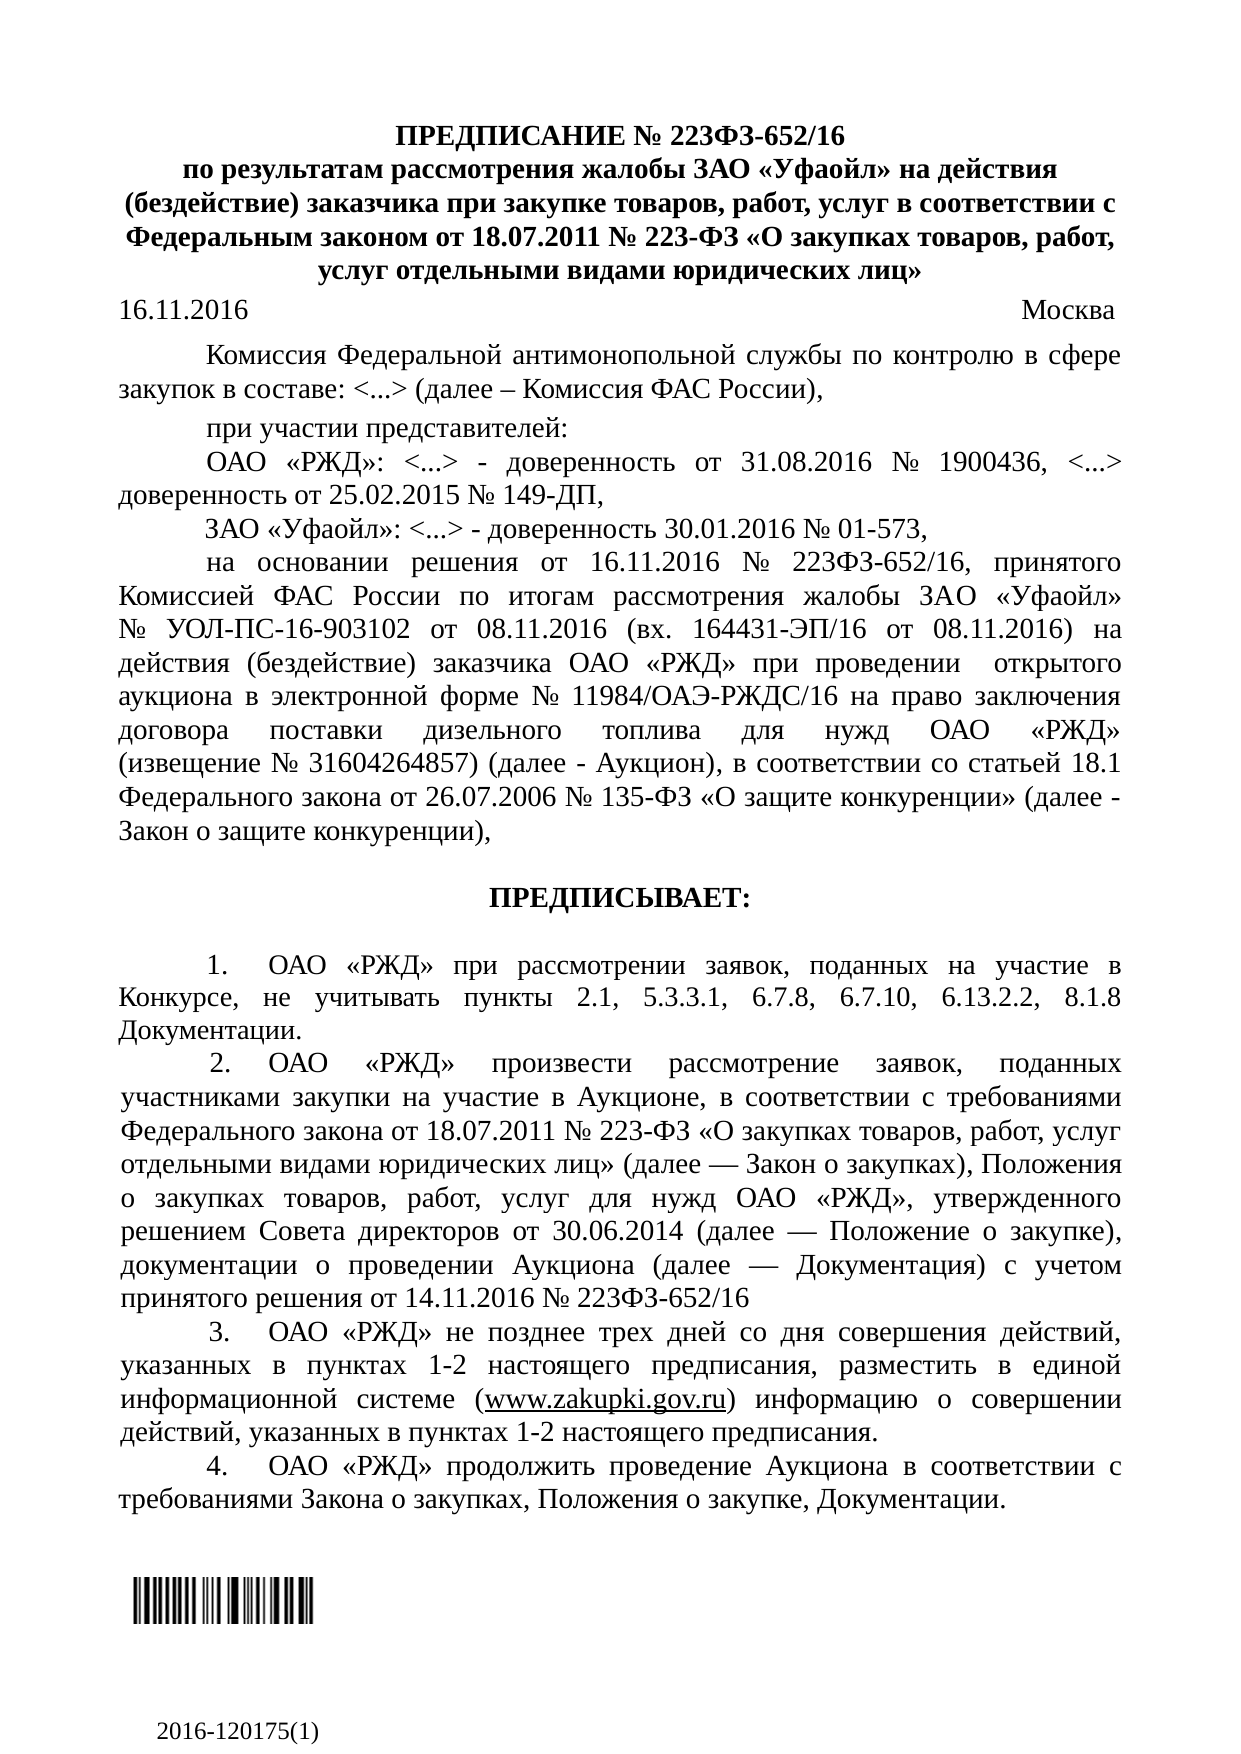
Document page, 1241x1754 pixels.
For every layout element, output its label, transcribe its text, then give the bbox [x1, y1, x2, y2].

text 16.11.2016 Москва [118, 292, 1122, 325]
list ОАО «РЖД» продолжить проведение Аукциона в соответствии с требованиями Закона о закупках, Положения о закупке, Документации. [118, 1448, 1122, 1515]
text ПРЕДПИСАНИЕ № 223ФЗ-652/16 [118, 118, 1122, 152]
list ОАО «РЖД» не позднее трех дней со дня совершения действий, указанных в пунктах 1-2 настоящего предписания, разместить в единой информационной системе (www.zakupki.gov.ru) информацию о совершении действий, указанных в пунктах 1-2 настоящего предписания. [120, 1314, 1122, 1448]
text по результатам рассмотрения жалобы ЗАО «Уфаойл» на действия (бездействие) заказчика при закупке товаров, работ, услуг в соответствии с Федеральным законом от 18.07.2011 № 223-ФЗ «О закупках товаров, работ, услуг отдельными видами юридических лиц» [118, 152, 1122, 286]
text ОАО «РЖД»: <...> - доверенность от 31.08.2016 № 1900436, <...> доверенность от 25.02.2015 № 149-ДП, [118, 444, 1122, 511]
list ОАО «РЖД» произвести рассмотрение заявок, поданных участниками закупки на участие в Аукционе, в соответствии с требованиями Федерального закона от 18.07.2011 № 223-ФЗ «О закупках товаров, работ, услуг отдельными видами юридических лиц» (далее — Закон о закупках), Положения о закупках товаров, работ, услуг для нужд ОАО «РЖД», утвержденного решением Совета директоров от 30.06.2014 (далее — Положение о закупке), документации о проведении Аукциона (далее — Документация) с учетом принятого решения от 14.11.2016 № 223ФЗ-652/16 [120, 1046, 1122, 1314]
list ОАО «РЖД» при рассмотрении заявок, поданных на участие в Конкурсе, не учитывать пункты 2.1, 5.3.3.1, 6.7.8, 6.7.10, 6.13.2.2, 8.1.8 Документации. [118, 947, 1122, 1046]
text ЗАО «Уфаойл»: <...> - доверенность 30.01.2016 № 01-573, [118, 511, 1122, 544]
text ПРЕДПИСЫВАЕТ: [118, 880, 1122, 913]
text Комиссия Федеральной антимонопольной службы по контролю в сфере закупок в составе: <...> (далее – Комиссия ФАС России), [118, 337, 1122, 404]
picture [118, 1577, 331, 1624]
text на основании решения от 16.11.2016 № 223ФЗ-652/16, принятого Комиссией ФАС России по итогам рассмотрения жалобы ЗАО «Уфаойл» № УОЛ-ПС-16-903102 от 08.11.2016 (вх. 164431-ЭП/16 от 08.11.2016) на действия (бездействие) заказчика ОАО «РЖД» при проведении открытого аукциона в электронной форме № 11984/ОАЭ-РЖДС/16 на право заключения договора поставки дизельного топлива для нужд ОАО «РЖД» (извещение № 31604264857) (далее - Аукцион), в соответствии со статьей 18.1 Федерального закона от 26.07.2006 № 135-ФЗ «О защите конкуренции» (далее - Закон о защите конкуренции), [118, 544, 1122, 846]
text при участии представителей: [118, 410, 1122, 444]
